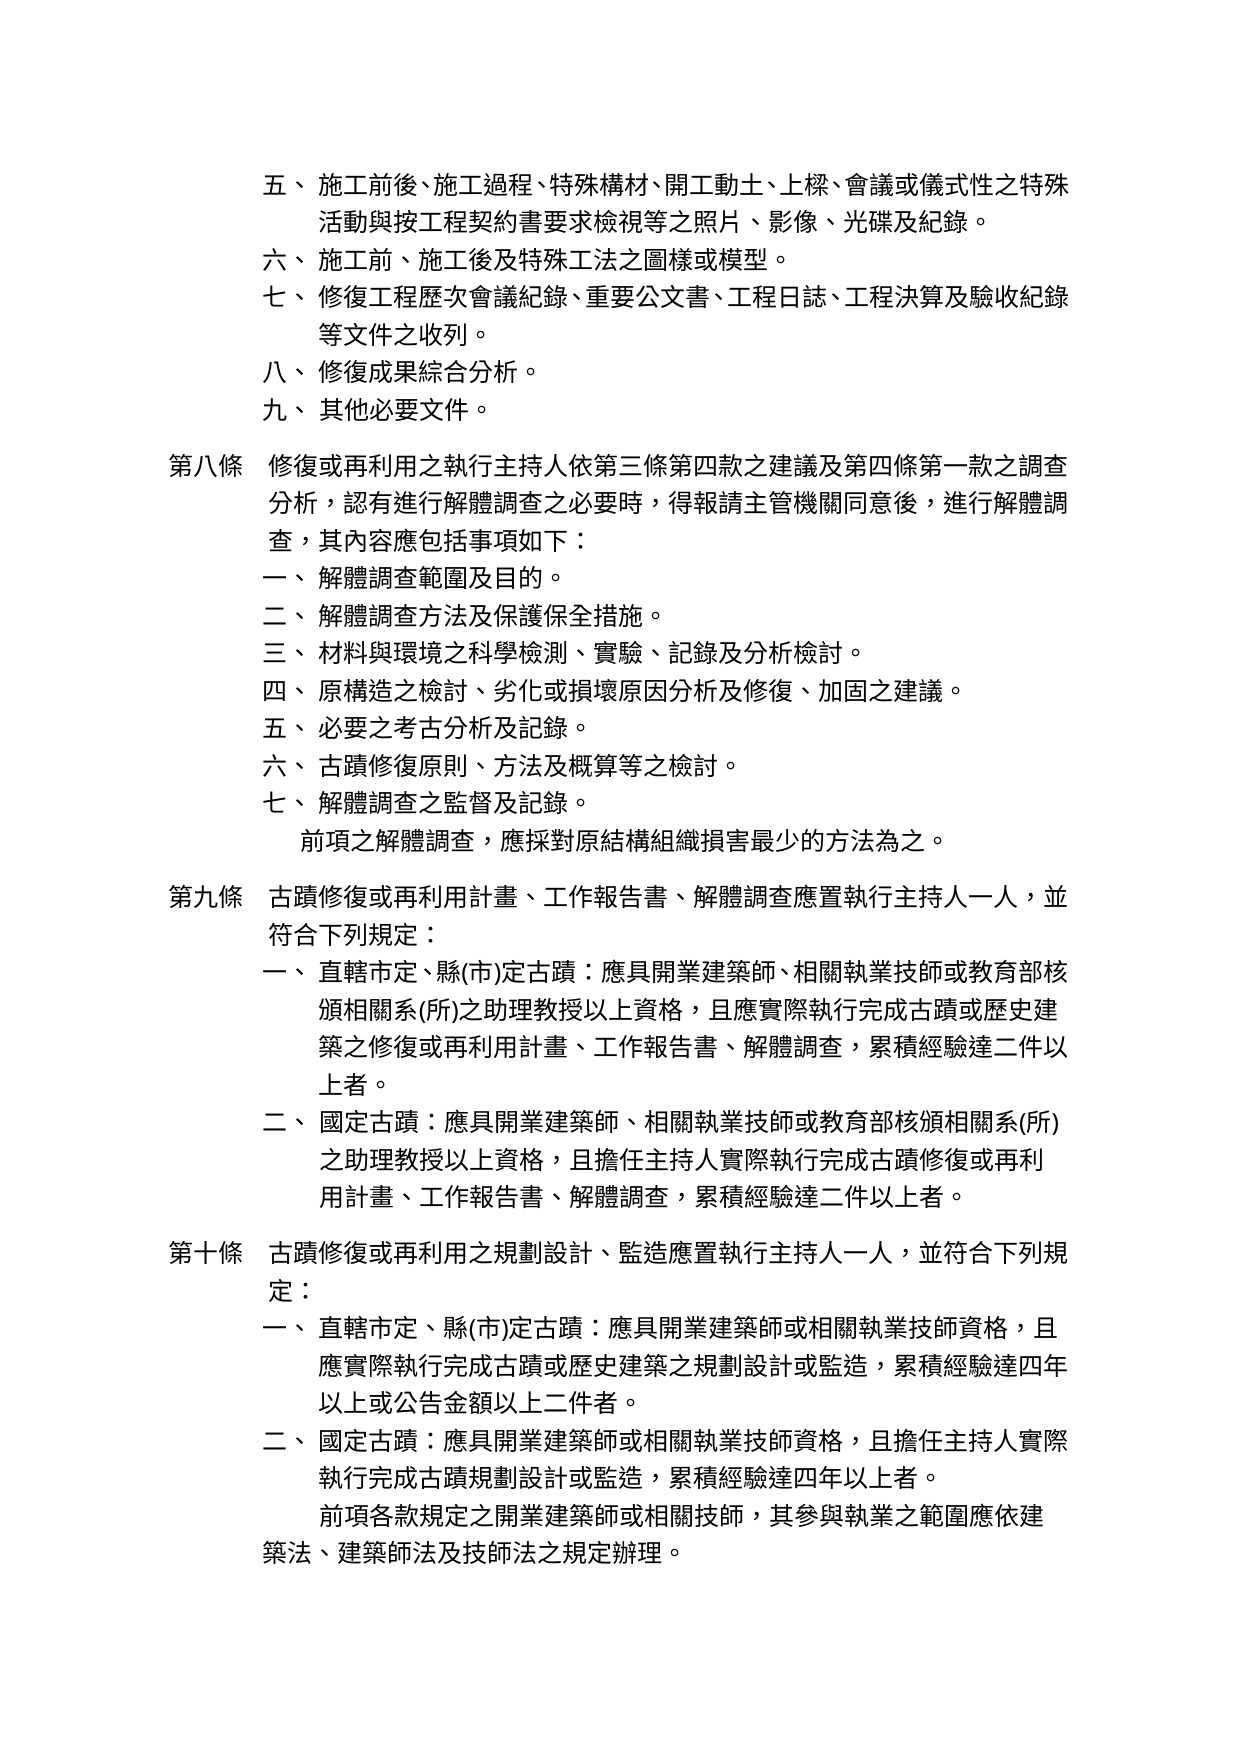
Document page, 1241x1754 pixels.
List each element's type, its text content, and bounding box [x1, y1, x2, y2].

list 解體調查方法及保護保全措施。 [262, 596, 1069, 633]
list 國定古蹟：應具開業建築師或相關執業技師資格，且擔任主持人實際執行完成古蹟規劃設計或監造，累積經驗達四年以上者。 [262, 1421, 1069, 1496]
list 古蹟修復原則、方法及概算等之檢討。 [262, 746, 1069, 783]
list 修復或再利用之執行主持人依第三條第四款之建議及第四條第一款之調查分析，認有進行解體調查之必要時，得報請主管機關同意後，進行解體調查，其內容應包括事項如下： [169, 446, 1069, 558]
list 古蹟修復或再利用之規劃設計、監造應置執行主持人一人，並符合下列規定： [169, 1233, 1069, 1308]
list 修復工程歷次會議紀錄、重要公文書、工程日誌、工程決算及驗收紀錄等文件之收列。 [262, 277, 1069, 352]
list 國定古蹟：應具開業建築師、相關執業技師或教育部核頒相關系(所)之助理教授以上資格，且擔任主持人實際執行完成古蹟修復或再利用計畫、工作報告書、解體調查，累積經驗達二件以上者。 [263, 1102, 1069, 1214]
list 其他必要文件。 [263, 389, 1069, 427]
list 材料與環境之科學檢測、實驗、記錄及分析檢討。 [262, 633, 1069, 671]
list 解體調查範圍及目的。 [262, 558, 1069, 596]
list 直轄市定、縣(市)定古蹟：應具開業建築師、相關執業技師或教育部核頒相關系(所)之助理教授以上資格，且應實際執行完成古蹟或歷史建築之修復或再利用計畫、工作報告書、解體調查，累積經驗達二件以上者。 [262, 952, 1069, 1102]
text 前項之解體調查，應採對原結構組織損害最少的方法為之。 [184, 821, 1069, 858]
list 原構造之檢討、劣化或損壞原因分析及修復、加固之建議。 [262, 671, 1069, 708]
list 必要之考古分析及記錄。 [262, 708, 1069, 746]
text 前項各款規定之開業建築師或相關技師，其參與執業之範圍應依建築法、建築師法及技師法之規定辦理。 [263, 1496, 1069, 1571]
list 修復成果綜合分析。 [262, 352, 1069, 389]
list 直轄市定、縣(市)定古蹟：應具開業建築師或相關執業技師資格，且應實際執行完成古蹟或歷史建築之規劃設計或監造，累積經驗達四年以上或公告金額以上二件者。 [262, 1308, 1069, 1421]
list 古蹟修復或再利用計畫、工作報告書、解體調查應置執行主持人一人，並符合下列規定： [169, 877, 1069, 952]
list 施工前、施工後及特殊工法之圖樣或模型。 [262, 239, 1069, 277]
list 解體調查之監督及記錄。 [262, 783, 1069, 821]
list 施工前後、施工過程、特殊構材、開工動土、上樑、會議或儀式性之特殊活動與按工程契約書要求檢視等之照片、影像、光碟及紀錄。 [262, 164, 1069, 239]
